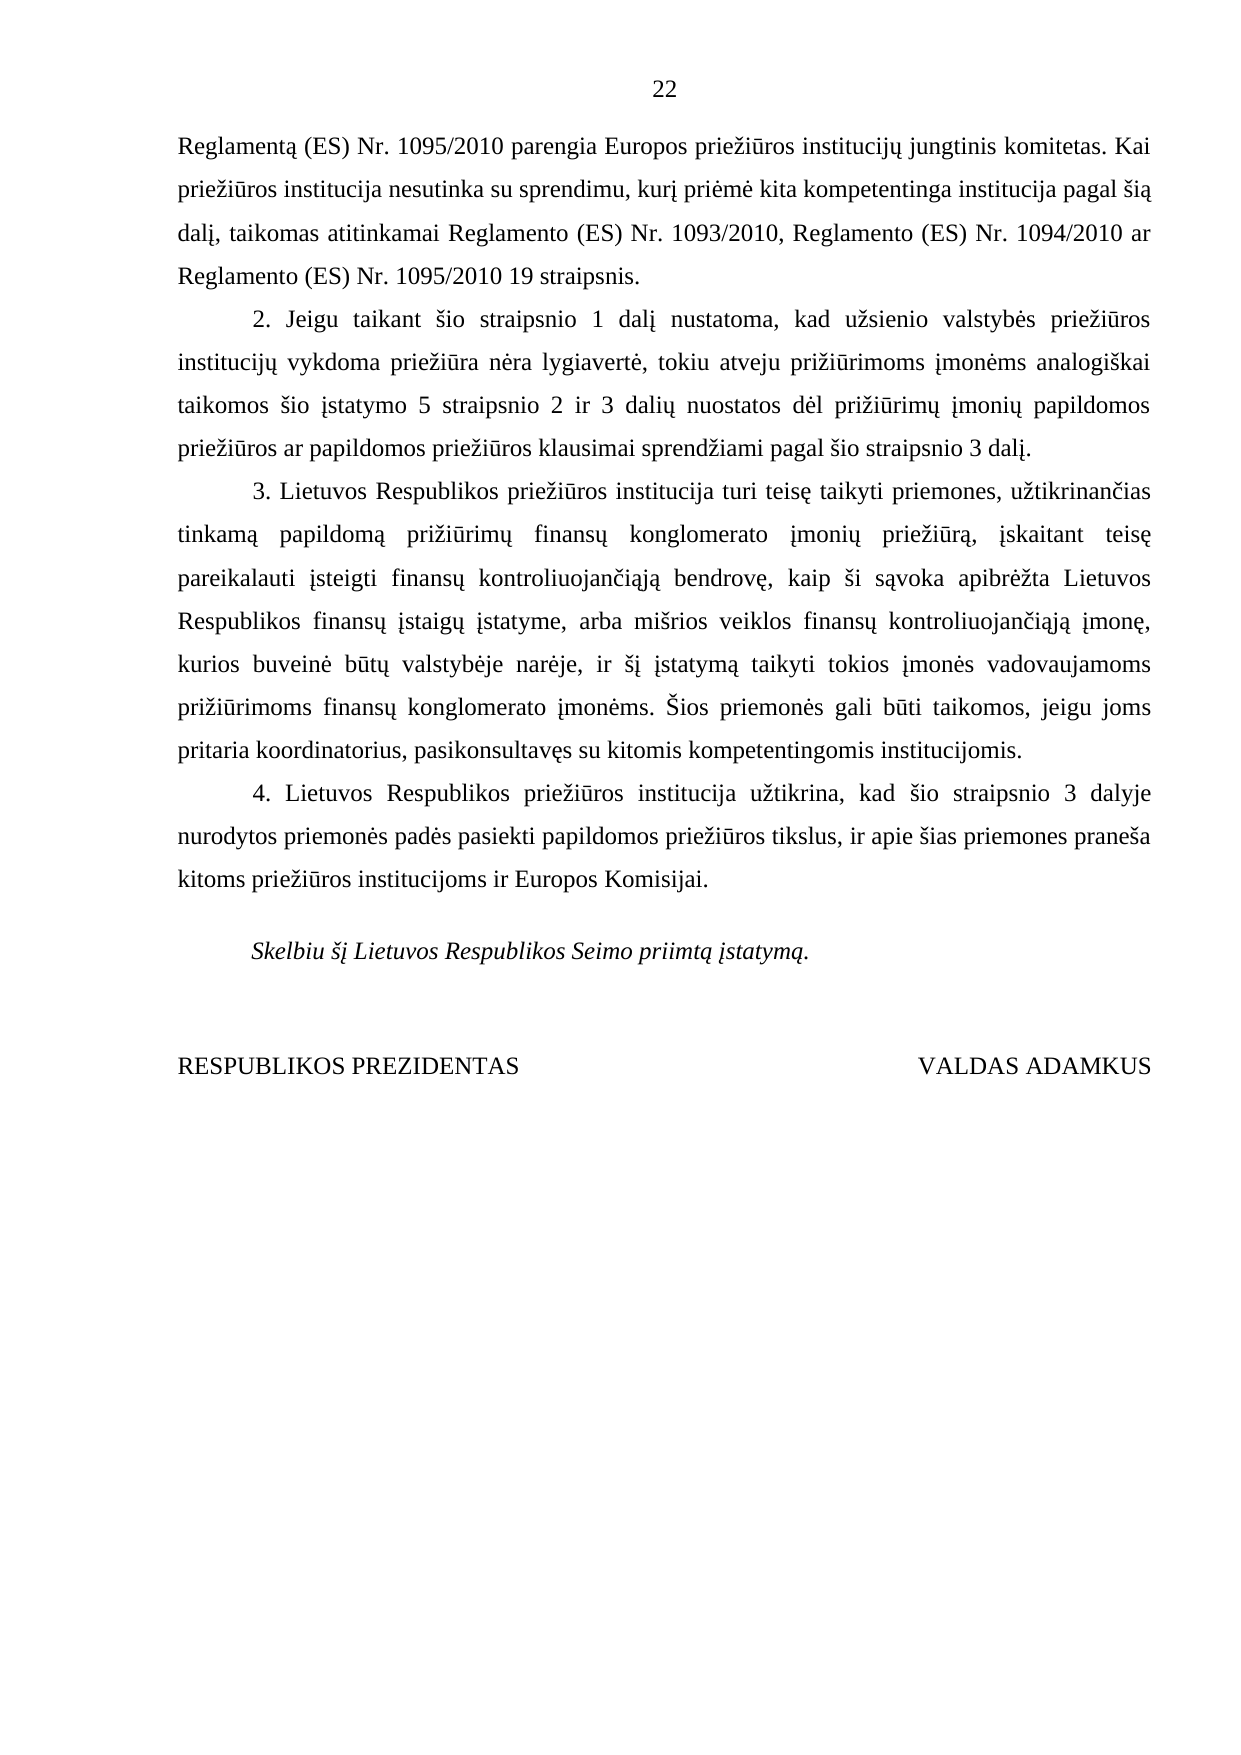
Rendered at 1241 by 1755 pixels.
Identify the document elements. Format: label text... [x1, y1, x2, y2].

text 4. Lietuvos Respublikos priežiūros institucija užtikrina, kad šio straipsnio 3 dalyje nurodytos priemonės padės pasiekti papildomos priežiūros tikslus, ir apie šias priemones praneša kitoms priežiūros institucijoms ir Europos Komisijai. [177, 778, 1152, 893]
text 2. Jeigu taikant šio straipsnio 1 dalį nustatoma, kad užsienio valstybės priežiūros institucijų vykdoma priežiūra nėra lygiavertė, tokiu atveju prižiūrimoms įmonėms analogiškai taikomos šio įstatymo 5 straipsnio 2 ir 3 dalių nuostatos dėl prižiūrimų įmonių papildomos priežiūros ar papildomos priežiūros klausimai sprendžiami pagal šio straipsnio 3 dalį. [177, 304, 1152, 462]
text Reglamentą (ES) Nr. 1095/2010 parengia Europos priežiūros institucijų jungtinis komitetas. Kai priežiūros institucija nesutinka su sprendimu, kurį priėmė kita kompetentinga institucija pagal šią dalį, taikomas atitinkamai Reglamento (ES) Nr. 1093/2010, Reglamento (ES) Nr. 1094/2010 ar Reglamento (ES) Nr. 1095/2010 19 straipsnis. [177, 131, 1152, 289]
text Skelbiu šį Lietuvos Respublikos Seimo priimtą įstatymą. [177, 936, 1152, 965]
text RESPUBLIKOS PREZIDENTAS VALDAS ADAMKUS [177, 1051, 1152, 1080]
text 3. Lietuvos Respublikos priežiūros institucija turi teisę taikyti priemones, užtikrinančias tinkamą papildomą prižiūrimų finansų konglomerato įmonių priežiūrą, įskaitant teisę pareikalauti įsteigti finansų kontroliuojančiąją bendrovę, kaip ši sąvoka apibrėžta Lietuvos Respublikos finansų įstaigų įstatyme, arba mišrios veiklos finansų kontroliuojančiąją įmonę, kurios buveinė būtų valstybėje narėje, ir šį įstatymą taikyti tokios įmonės vadovaujamoms prižiūrimoms finansų konglomerato įmonėms. Šios priemonės gali būti taikomos, jeigu joms pritaria koordinatorius, pasikonsultavęs su kitomis kompetentingomis institucijomis. [177, 476, 1152, 764]
